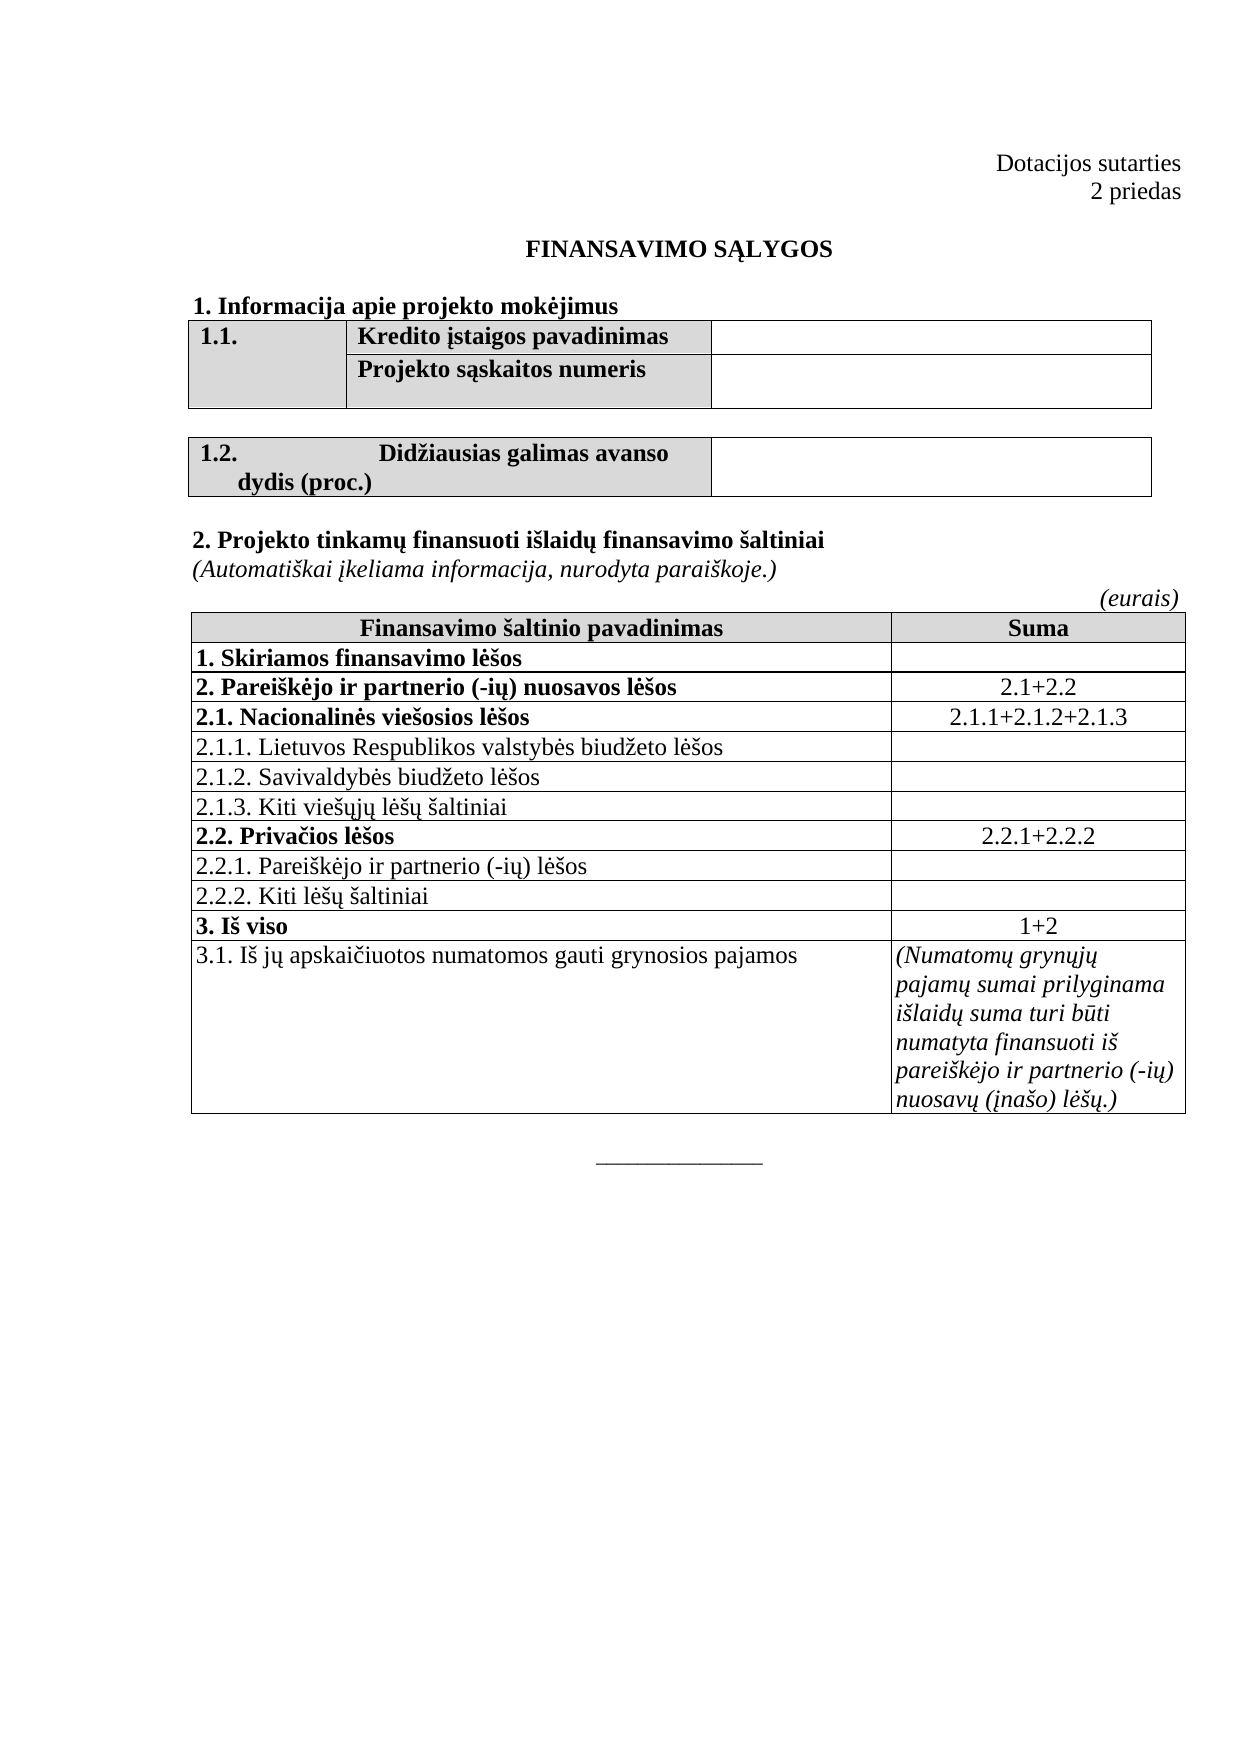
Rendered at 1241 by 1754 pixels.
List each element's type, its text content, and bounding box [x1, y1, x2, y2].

table_cell 1.1. [189, 321, 346, 407]
table_cell 3.1. Iš jų apskaičiuotos numatomos gauti grynosios pajamos [192, 941, 891, 1113]
table_cell [1181, 732, 1185, 761]
table_cell [892, 792, 896, 820]
table_cell [712, 438, 1151, 496]
text Dotacijos sutarties [856, 148, 1181, 176]
table_cell [892, 851, 896, 880]
table_header 1. Informacija apie projekto mokėjimus [189, 291, 1152, 320]
table_cell [712, 355, 1151, 407]
table_cell [712, 321, 1151, 353]
text (Automatiškai įkeliama informacija, nurodyta paraiškoje.) [192, 554, 1181, 583]
table_cell Projekto sąskaitos numeris [347, 355, 711, 407]
table_cell [1181, 881, 1185, 910]
table_cell [1181, 851, 1185, 880]
text (eurais) [177, 583, 1181, 612]
table_cell [189, 409, 1152, 437]
text FINANSAVIMO SĄLYGOS [177, 234, 1181, 263]
text 2. Projekto tinkamų finansuoti išlaidų finansavimo šaltiniai [192, 526, 1181, 554]
table_cell [892, 881, 896, 910]
table_cell 1+2 [892, 911, 896, 939]
table_cell [892, 732, 896, 761]
table_cell [1181, 792, 1185, 820]
text 2 priedas [856, 176, 1181, 205]
table_cell [892, 643, 896, 671]
table_header Suma [892, 613, 1185, 642]
table_cell [1181, 762, 1185, 791]
table_cell [892, 762, 896, 791]
table_cell Kredito įstaigos pavadinimas [347, 321, 711, 353]
table_cell 1+2 [1181, 911, 1185, 939]
text ________________ [177, 1143, 1181, 1167]
table_cell 1.2. Didžiausias galimas avanso dydis (proc.) [189, 438, 711, 496]
table_header Finansavimo šaltinio pavadinimas [192, 613, 891, 642]
table_cell [1181, 643, 1185, 671]
